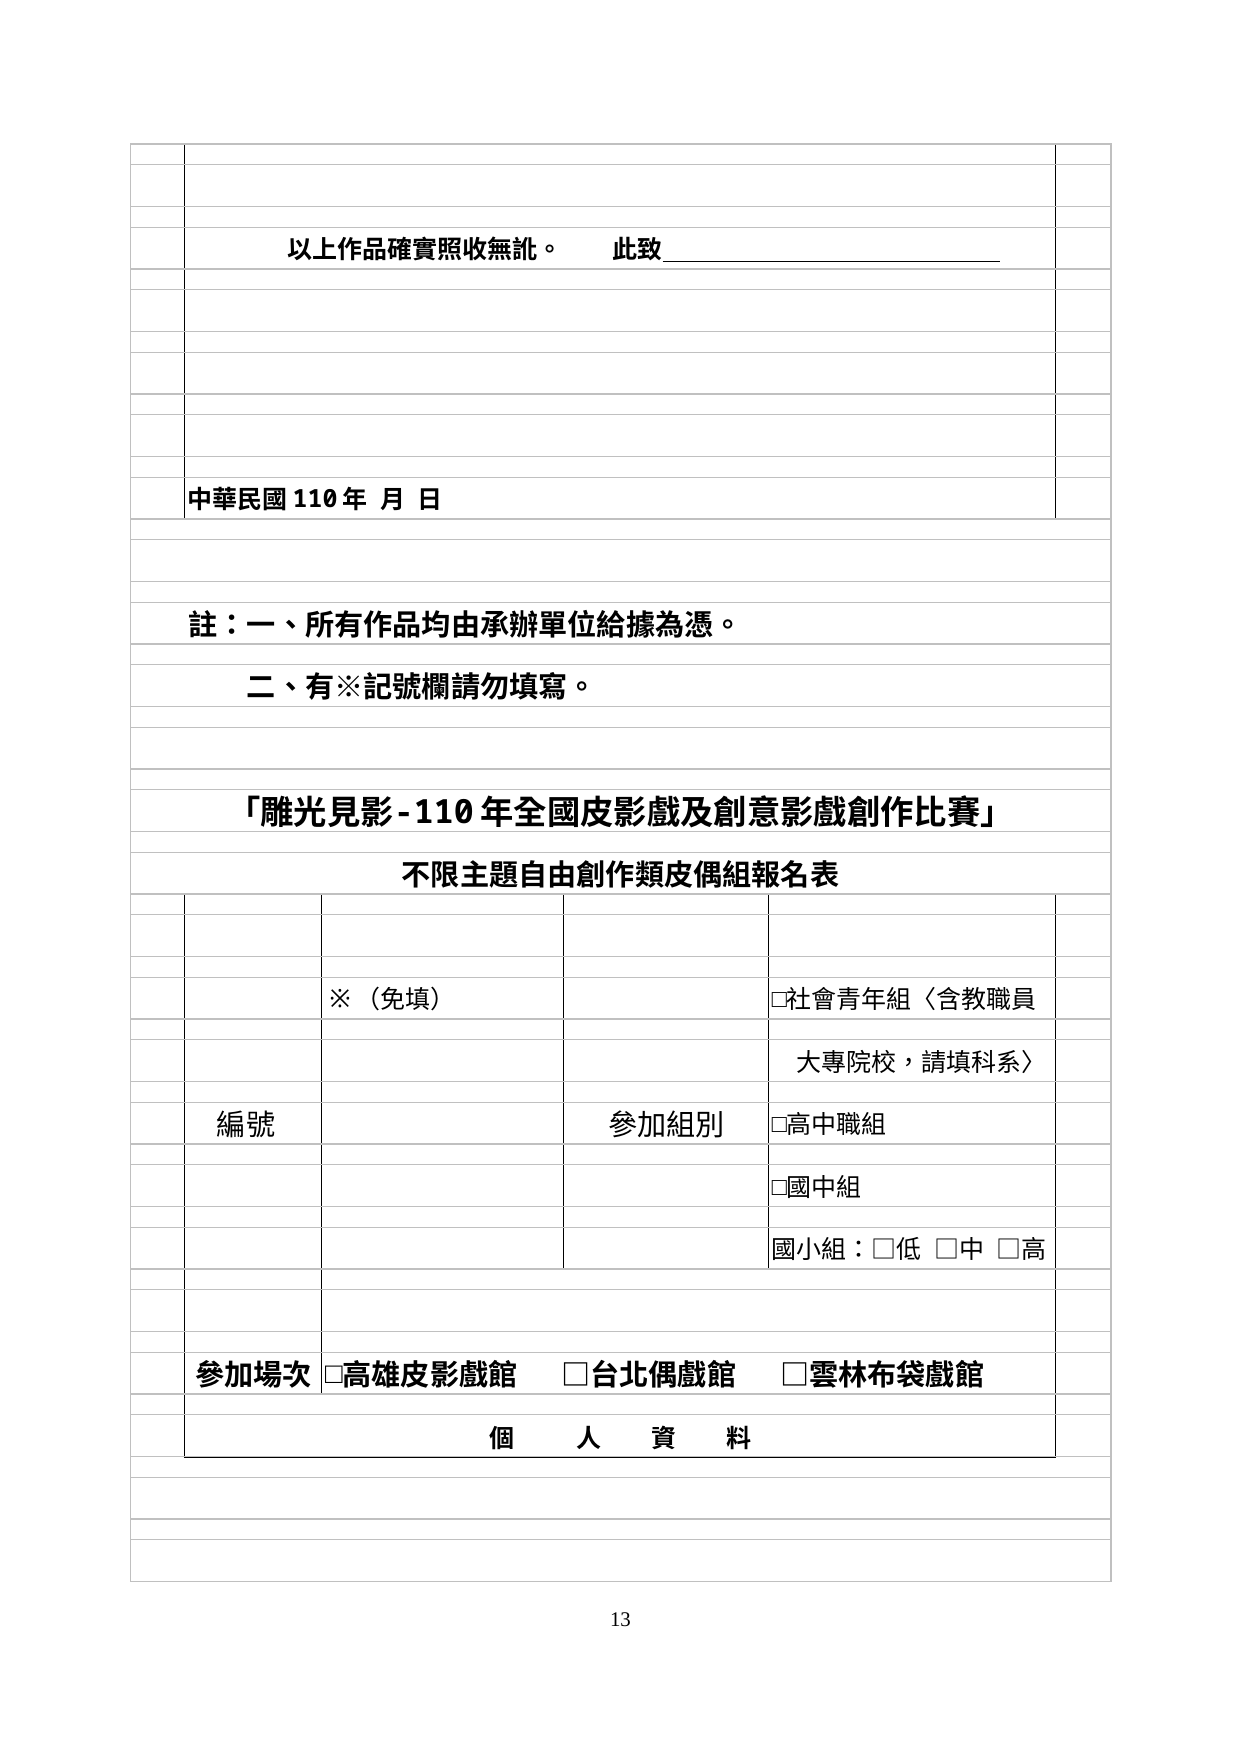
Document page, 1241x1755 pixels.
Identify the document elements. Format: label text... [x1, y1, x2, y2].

table_header [564, 957, 768, 977]
table_cell [185, 1290, 321, 1331]
table_cell [322, 1332, 1055, 1352]
table_header [322, 1082, 563, 1102]
table_header [769, 915, 1055, 956]
table_header [185, 415, 1055, 456]
table_header [564, 1145, 768, 1164]
text 「雕光見影-110年全國皮影戲及創意影戲創作比賽」 [131, 790, 1110, 831]
table_header [185, 915, 321, 956]
table_header [322, 1228, 563, 1268]
table_header 大專院校，請填科系〉 [769, 1040, 1055, 1081]
table_header [564, 978, 768, 1018]
table_header [185, 1020, 321, 1039]
text 二、有※記號欄請勿填寫。 [131, 665, 1110, 706]
table_header [185, 1207, 321, 1227]
table_header [185, 395, 1055, 414]
table_header 中華民國110年 月 日 [185, 478, 1055, 518]
table_header [185, 957, 321, 977]
table_header [564, 1165, 768, 1206]
table_header [564, 895, 768, 914]
table_header [185, 207, 1055, 227]
table_header [322, 1145, 563, 1164]
table_header 編號 [185, 1103, 321, 1143]
table_header 參加組別 [564, 1103, 768, 1143]
table_header [564, 915, 768, 956]
table_header [185, 895, 321, 914]
table_cell 個 人 資 料 [185, 1415, 1055, 1456]
table_header [769, 1145, 1055, 1164]
table_header [185, 332, 1055, 352]
table_header □社會青年組〈含教職員 [769, 978, 1055, 1018]
table_header [322, 895, 563, 914]
table_header [322, 1207, 563, 1227]
text [131, 645, 1110, 664]
table_header [185, 1165, 321, 1206]
text [131, 770, 1110, 789]
table_cell [185, 1395, 1055, 1414]
table_header [185, 1040, 321, 1081]
text 不限主題自由創作類皮偶組報名表 [131, 853, 1110, 893]
table_header ※（免填） [322, 978, 563, 1018]
table_header 以上作品確實照收無訛。 此致 [185, 228, 1055, 268]
table_header [185, 1228, 321, 1268]
table_header [322, 957, 563, 977]
table_header [185, 353, 1055, 393]
text [131, 582, 1110, 602]
table_header [322, 1165, 563, 1206]
table_header [322, 1103, 563, 1143]
text 註：一、所有作品均由承辦單位給據為憑。 [131, 603, 1110, 643]
table_cell [185, 1332, 321, 1352]
table_header [564, 1040, 768, 1081]
table_header [564, 1020, 768, 1039]
table_header [769, 1020, 1055, 1039]
table_header □高中職組 [769, 1103, 1055, 1143]
table_header [564, 1228, 768, 1268]
table_header [185, 290, 1055, 331]
table_header [769, 895, 1055, 914]
text [131, 832, 1110, 852]
table_header [322, 915, 563, 956]
table_cell 參加場次 [185, 1353, 321, 1393]
table_cell [322, 1290, 1055, 1331]
table_header [185, 165, 1055, 206]
table_header [322, 1040, 563, 1081]
table_header [185, 457, 1055, 477]
table_header [185, 978, 321, 1018]
table_header [564, 1082, 768, 1102]
table_cell [322, 1270, 1055, 1289]
table_header [185, 1082, 321, 1102]
table_header [322, 1020, 563, 1039]
table_header 國小組：□低 □中 □高 [769, 1228, 1055, 1268]
table_header [185, 270, 1055, 289]
table_header □國中組 [769, 1165, 1055, 1206]
table_cell [185, 1270, 321, 1289]
table_header [185, 1145, 321, 1164]
table_header [769, 957, 1055, 977]
table_header [185, 145, 1055, 164]
table_cell □高雄皮影戲館 □台北偶戲館 □雲林布袋戲館 [322, 1353, 1055, 1393]
table_header [769, 1082, 1055, 1102]
table_header [564, 1207, 768, 1227]
table_header [769, 1207, 1055, 1227]
